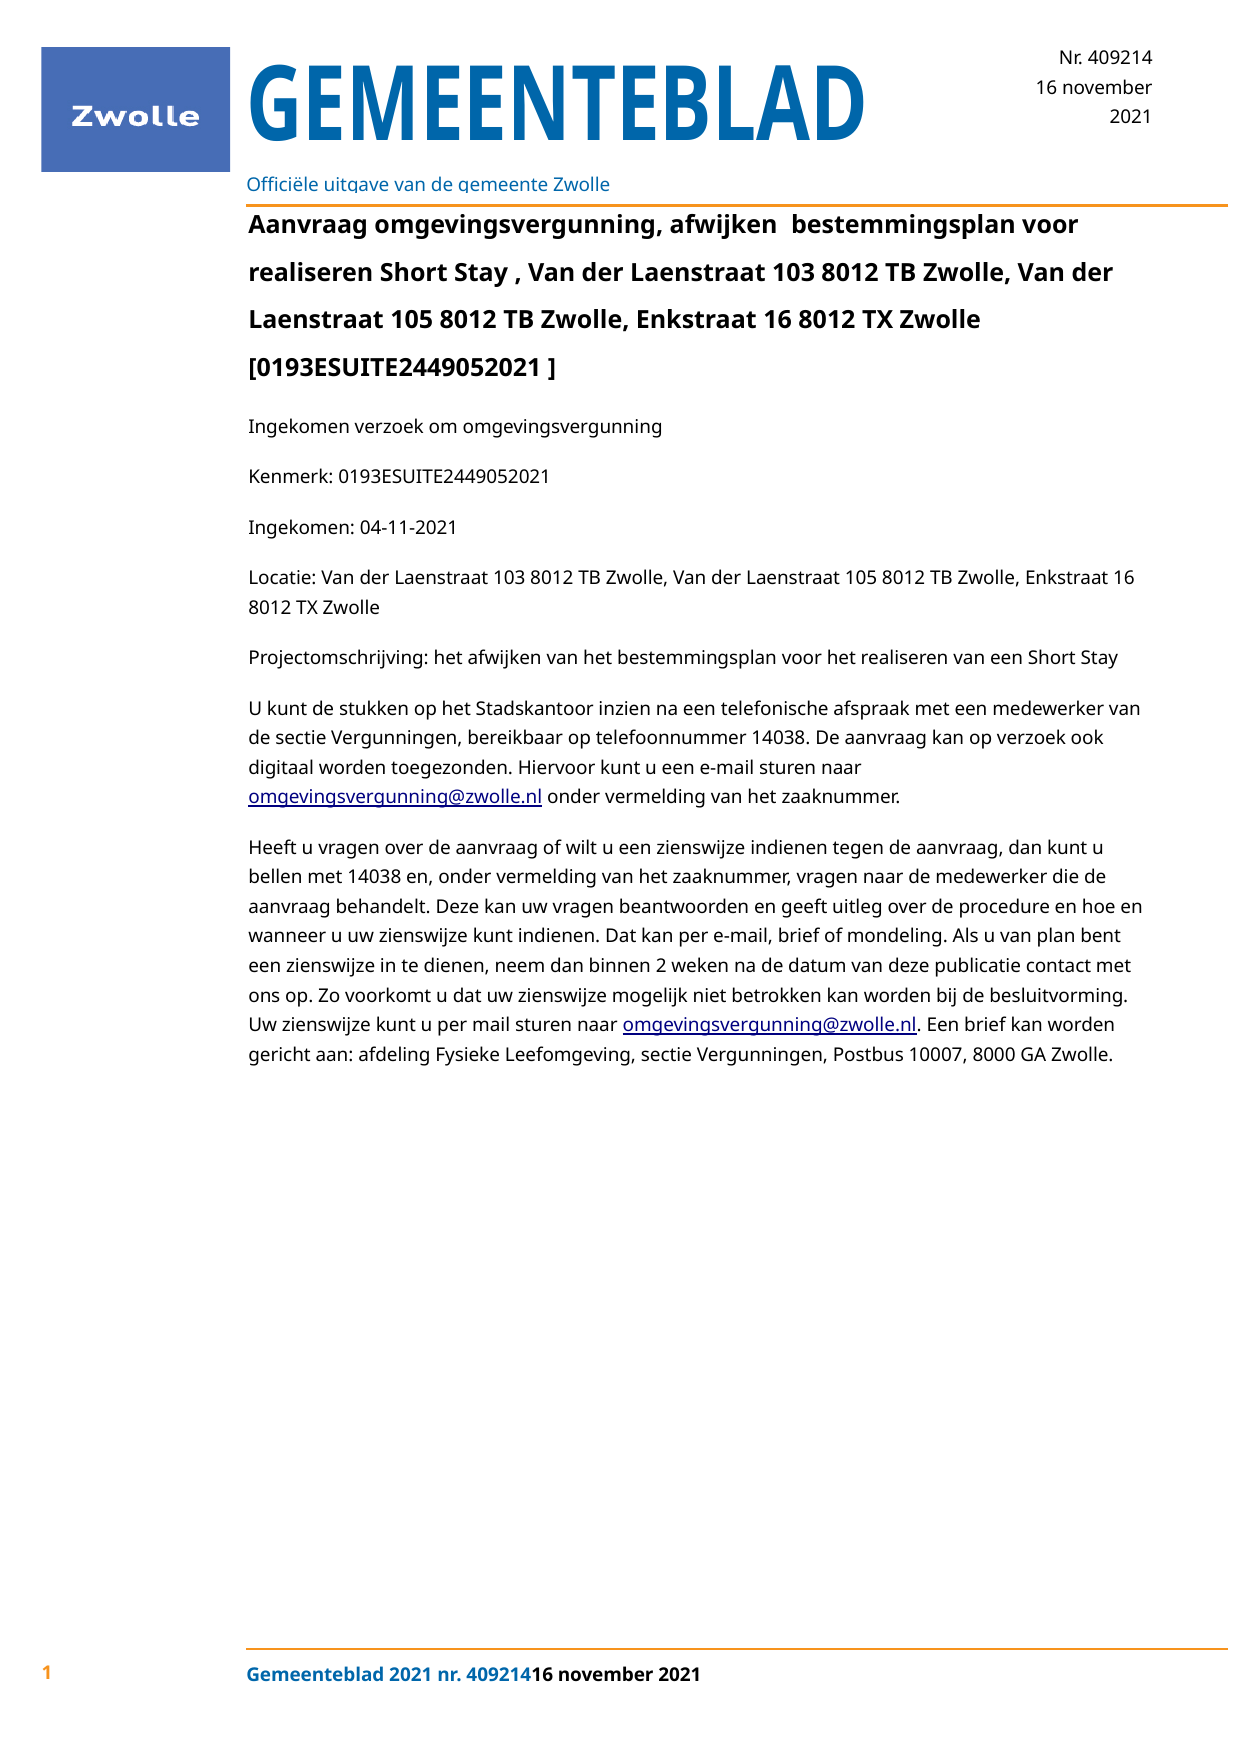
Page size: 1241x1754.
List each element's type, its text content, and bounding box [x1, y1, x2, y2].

text Aanvraag omgevingsvergunning, afwijken bestemmingsplan voor realiseren Short Stay , Van der Laenstraat 103 8012 TB Zwolle, Van der Laenstraat 105 8012 TB Zwolle, Enkstraat 16 8012 TX Zwolle [0193ESUITE2449052021 ] [248, 207, 1152, 384]
text Ingekomen: 04-11-2021 [248, 514, 1152, 540]
text Kenmerk: 0193ESUITE2449052021 [248, 463, 1152, 489]
text Ingekomen verzoek om omgevingsvergunning [248, 413, 1152, 439]
picture [41, 47, 231, 172]
text Projectomschrijving: het afwijken van het bestemmingsplan voor het realiseren van een Short Stay [248, 644, 1152, 670]
text Heeft u vragen over de aanvraag of wilt u een zienswijze indienen tegen de aanvraag, dan kunt u bellen met 14038 en, onder vermelding van het zaaknummer, vragen naar de medewerker die de aanvraag behandelt. Deze kan uw vragen beantwoorden en geeft uitleg over de procedure en hoe en wanneer u uw zienswijze kunt indienen. Dat kan per e-mail, brief of mondeling. Als u van plan bent een zienswijze in te dienen, neem dan binnen 2 weken na de datum van deze publicatie contact met ons op. Zo voorkomt u dat uw zienswijze mogelijk niet betrokken kan worden bij de besluitvorming. Uw zienswijze kunt u per mail sturen naar omgevingsvergunning@zwolle.nl. Een brief kan worden gericht aan: afdeling Fysieke Leefomgeving, sectie Vergunningen, Postbus 10007, 8000 GA Zwolle. [248, 834, 1152, 1067]
text U kunt de stukken op het Stadskantoor inzien na een telefonische afspraak met een medewerker van de sectie Vergunningen, bereikbaar op telefoonnummer 14038. De aanvraag kan op verzoek ook digitaal worden toegezonden. Hiervoor kunt u een e-mail sturen naar omgevingsvergunning@zwolle.nl onder vermelding van het zaaknummer. [248, 695, 1152, 809]
text Locatie: Van der Laenstraat 103 8012 TB Zwolle, Van der Laenstraat 105 8012 TB Zwolle, Enkstraat 16 8012 TX Zwolle [248, 564, 1152, 620]
